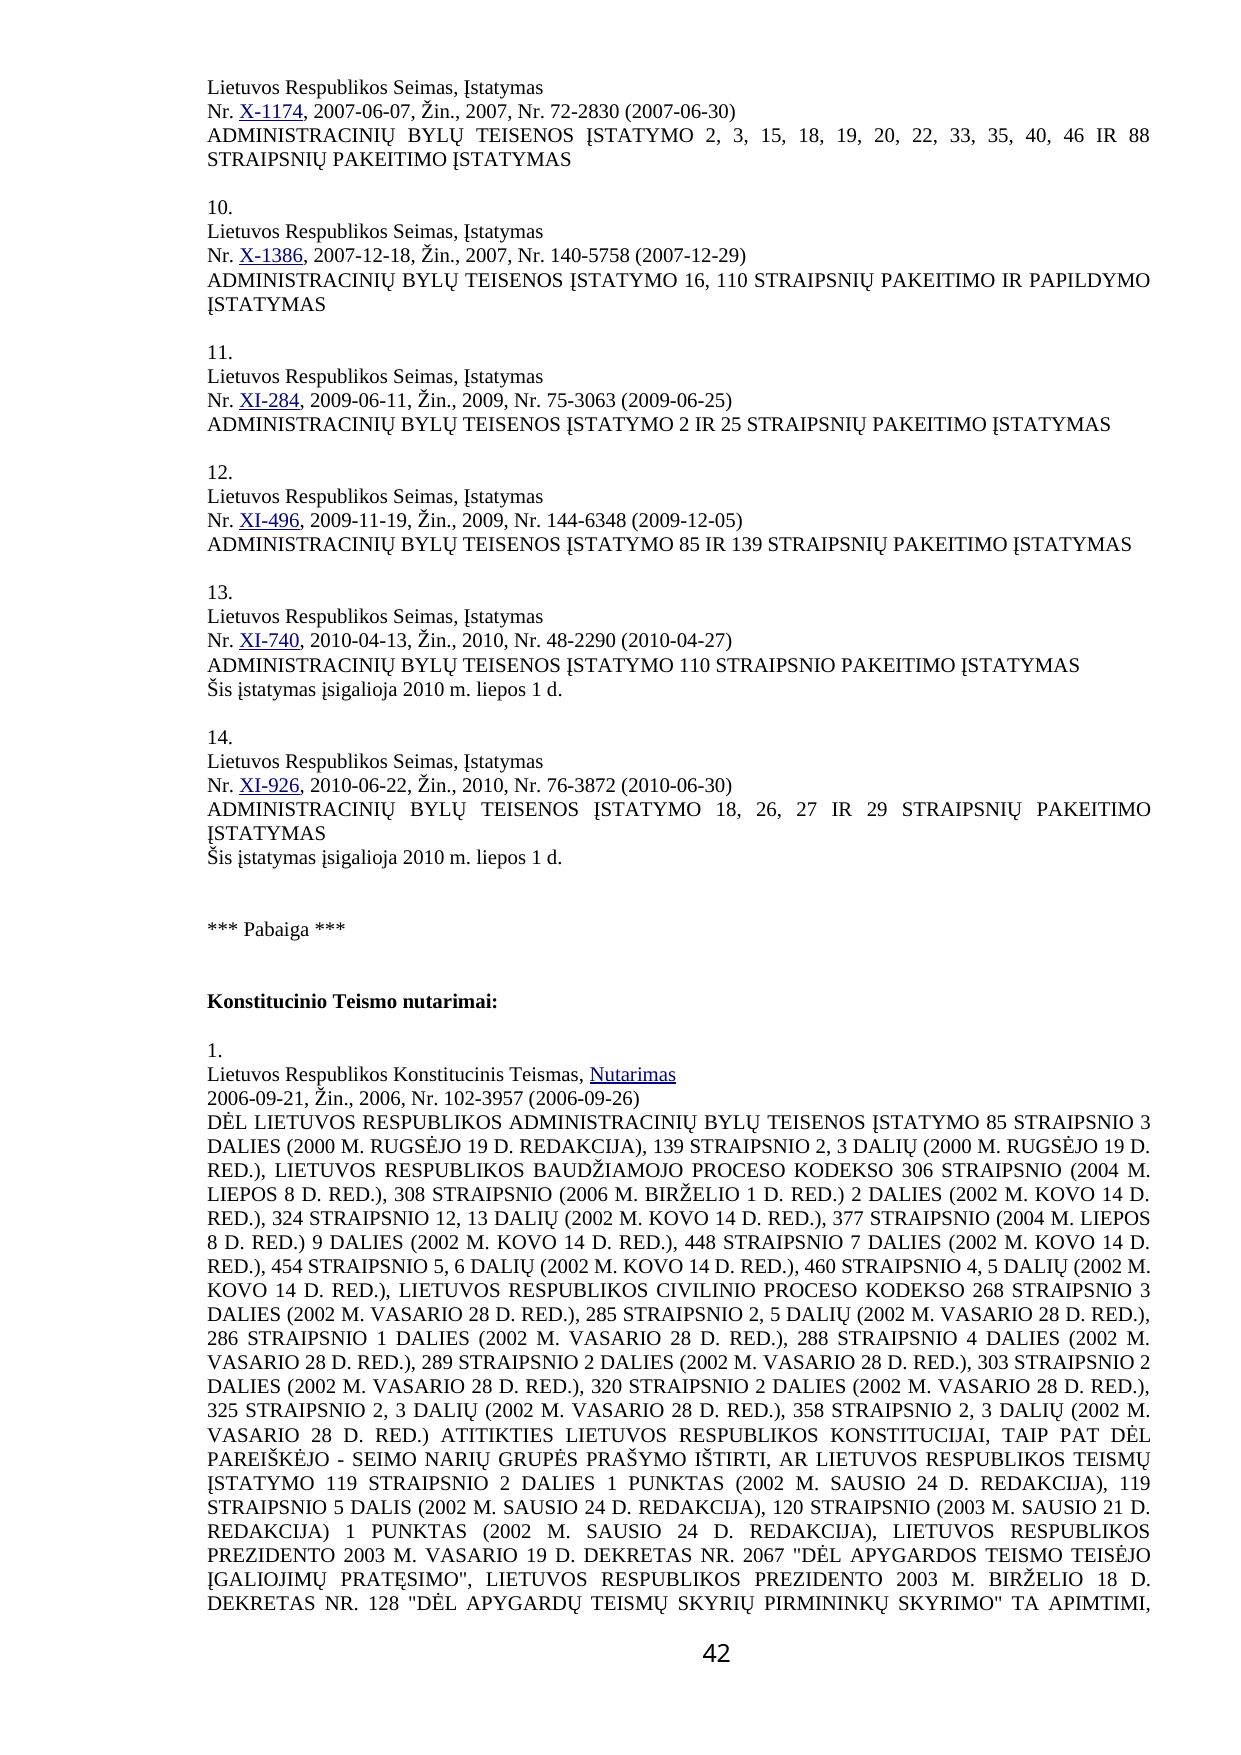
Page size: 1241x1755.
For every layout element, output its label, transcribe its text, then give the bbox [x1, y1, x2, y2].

text 12. [207, 460, 1152, 484]
text 13. [207, 580, 1152, 604]
text Lietuvos Respublikos Seimas, Įstatymas [207, 749, 1152, 773]
text Nr. X-1174, 2007-06-07, Žin., 2007, Nr. 72-2830 (2007-06-30) [207, 99, 1152, 123]
text 14. [207, 725, 1152, 749]
text Lietuvos Respublikos Seimas, Įstatymas [207, 604, 1152, 628]
text Nr. XI-496, 2009-11-19, Žin., 2009, Nr. 144-6348 (2009-12-05) [207, 508, 1152, 532]
text 11. [207, 340, 1152, 364]
text ADMINISTRACINIŲ BYLŲ TEISENOS ĮSTATYMO 85 IR 139 STRAIPSNIŲ PAKEITIMO ĮSTATYMAS [207, 532, 1152, 556]
text ADMINISTRACINIŲ BYLŲ TEISENOS ĮSTATYMO 110 STRAIPSNIO PAKEITIMO ĮSTATYMAS [207, 652, 1152, 677]
text ADMINISTRACINIŲ BYLŲ TEISENOS ĮSTATYMO 2 IR 25 STRAIPSNIŲ PAKEITIMO ĮSTATYMAS [207, 412, 1152, 436]
text ADMINISTRACINIŲ BYLŲ TEISENOS ĮSTATYMO 2, 3, 15, 18, 19, 20, 22, 33, 35, 40, 46 IR 88 STRAIPSNIŲ PAKEITIMO ĮSTATYMAS [207, 123, 1152, 171]
text Nr. XI-740, 2010-04-13, Žin., 2010, Nr. 48-2290 (2010-04-27) [207, 628, 1152, 652]
text DĖL LIETUVOS RESPUBLIKOS ADMINISTRACINIŲ BYLŲ TEISENOS ĮSTATYMO 85 STRAIPSNIO 3 DALIES (2000 M. RUGSĖJO 19 D. REDAKCIJA), 139 STRAIPSNIO 2, 3 DALIŲ (2000 M. RUGSĖJO 19 D. RED.), LIETUVOS RESPUBLIKOS BAUDŽIAMOJO PROCESO KODEKSO 306 STRAIPSNIO (2004 M. LIEPOS 8 D. RED.), 308 STRAIPSNIO (2006 M. BIRŽELIO 1 D. RED.) 2 DALIES (2002 M. KOVO 14 D. RED.), 324 STRAIPSNIO 12, 13 DALIŲ (2002 M. KOVO 14 D. RED.), 377 STRAIPSNIO (2004 M. LIEPOS 8 D. RED.) 9 DALIES (2002 M. KOVO 14 D. RED.), 448 STRAIPSNIO 7 DALIES (2002 M. KOVO 14 D. RED.), 454 STRAIPSNIO 5, 6 DALIŲ (2002 M. KOVO 14 D. RED.), 460 STRAIPSNIO 4, 5 DALIŲ (2002 M. KOVO 14 D. RED.), LIETUVOS RESPUBLIKOS CIVILINIO PROCESO KODEKSO 268 STRAIPSNIO 3 DALIES (2002 M. VASARIO 28 D. RED.), 285 STRAIPSNIO 2, 5 DALIŲ (2002 M. VASARIO 28 D. RED.), 286 STRAIPSNIO 1 DALIES (2002 M. VASARIO 28 D. RED.), 288 STRAIPSNIO 4 DALIES (2002 M. VASARIO 28 D. RED.), 289 STRAIPSNIO 2 DALIES (2002 M. VASARIO 28 D. RED.), 303 STRAIPSNIO 2 DALIES (2002 M. VASARIO 28 D. RED.), 320 STRAIPSNIO 2 DALIES (2002 M. VASARIO 28 D. RED.), 325 STRAIPSNIO 2, 3 DALIŲ (2002 M. VASARIO 28 D. RED.), 358 STRAIPSNIO 2, 3 DALIŲ (2002 M. VASARIO 28 D. RED.) ATITIKTIES LIETUVOS RESPUBLIKOS KONSTITUCIJAI, TAIP PAT DĖL PAREIŠKĖJO - SEIMO NARIŲ GRUPĖS PRAŠYMO IŠTIRTI, AR LIETUVOS RESPUBLIKOS TEISMŲ ĮSTATYMO 119 STRAIPSNIO 2 DALIES 1 PUNKTAS (2002 M. SAUSIO 24 D. REDAKCIJA), 119 STRAIPSNIO 5 DALIS (2002 M. SAUSIO 24 D. REDAKCIJA), 120 STRAIPSNIO (2003 M. SAUSIO 21 D. REDAKCIJA) 1 PUNKTAS (2002 M. SAUSIO 24 D. REDAKCIJA), LIETUVOS RESPUBLIKOS PREZIDENTO 2003 M. VASARIO 19 D. DEKRETAS NR. 2067 "DĖL APYGARDOS TEISMO TEISĖJO ĮGALIOJIMŲ PRATĘSIMO", LIETUVOS RESPUBLIKOS PREZIDENTO 2003 M. BIRŽELIO 18 D. DEKRETAS NR. 128 "DĖL APYGARDŲ TEISMŲ SKYRIŲ PIRMININKŲ SKYRIMO" TA APIMTIMI, [207, 1110, 1152, 1615]
text Šis įstatymas įsigalioja 2010 m. liepos 1 d. [207, 845, 1152, 869]
text Nr. XI-284, 2009-06-11, Žin., 2009, Nr. 75-3063 (2009-06-25) [207, 388, 1152, 412]
text 10. [207, 195, 1152, 219]
text Konstitucinio Teismo nutarimai: [207, 989, 1152, 1013]
text Nr. X-1386, 2007-12-18, Žin., 2007, Nr. 140-5758 (2007-12-29) [207, 243, 1152, 267]
text ADMINISTRACINIŲ BYLŲ TEISENOS ĮSTATYMO 16, 110 STRAIPSNIŲ PAKEITIMO IR PAPILDYMO ĮSTATYMAS [207, 267, 1152, 316]
text *** Pabaiga *** [207, 917, 1152, 941]
text ADMINISTRACINIŲ BYLŲ TEISENOS ĮSTATYMO 18, 26, 27 IR 29 STRAIPSNIŲ PAKEITIMO ĮSTATYMAS [207, 797, 1152, 845]
text Lietuvos Respublikos Seimas, Įstatymas [207, 484, 1152, 508]
text Nr. XI-926, 2010-06-22, Žin., 2010, Nr. 76-3872 (2010-06-30) [207, 773, 1152, 797]
text Lietuvos Respublikos Seimas, Įstatymas [207, 75, 1152, 99]
text Šis įstatymas įsigalioja 2010 m. liepos 1 d. [207, 677, 1152, 701]
text Lietuvos Respublikos Seimas, Įstatymas [207, 219, 1152, 243]
text 1. [207, 1037, 1152, 1062]
text Lietuvos Respublikos Konstitucinis Teismas, Nutarimas [207, 1062, 1152, 1086]
text Lietuvos Respublikos Seimas, Įstatymas [207, 364, 1152, 388]
text 2006-09-21, Žin., 2006, Nr. 102-3957 (2006-09-26) [207, 1086, 1152, 1110]
